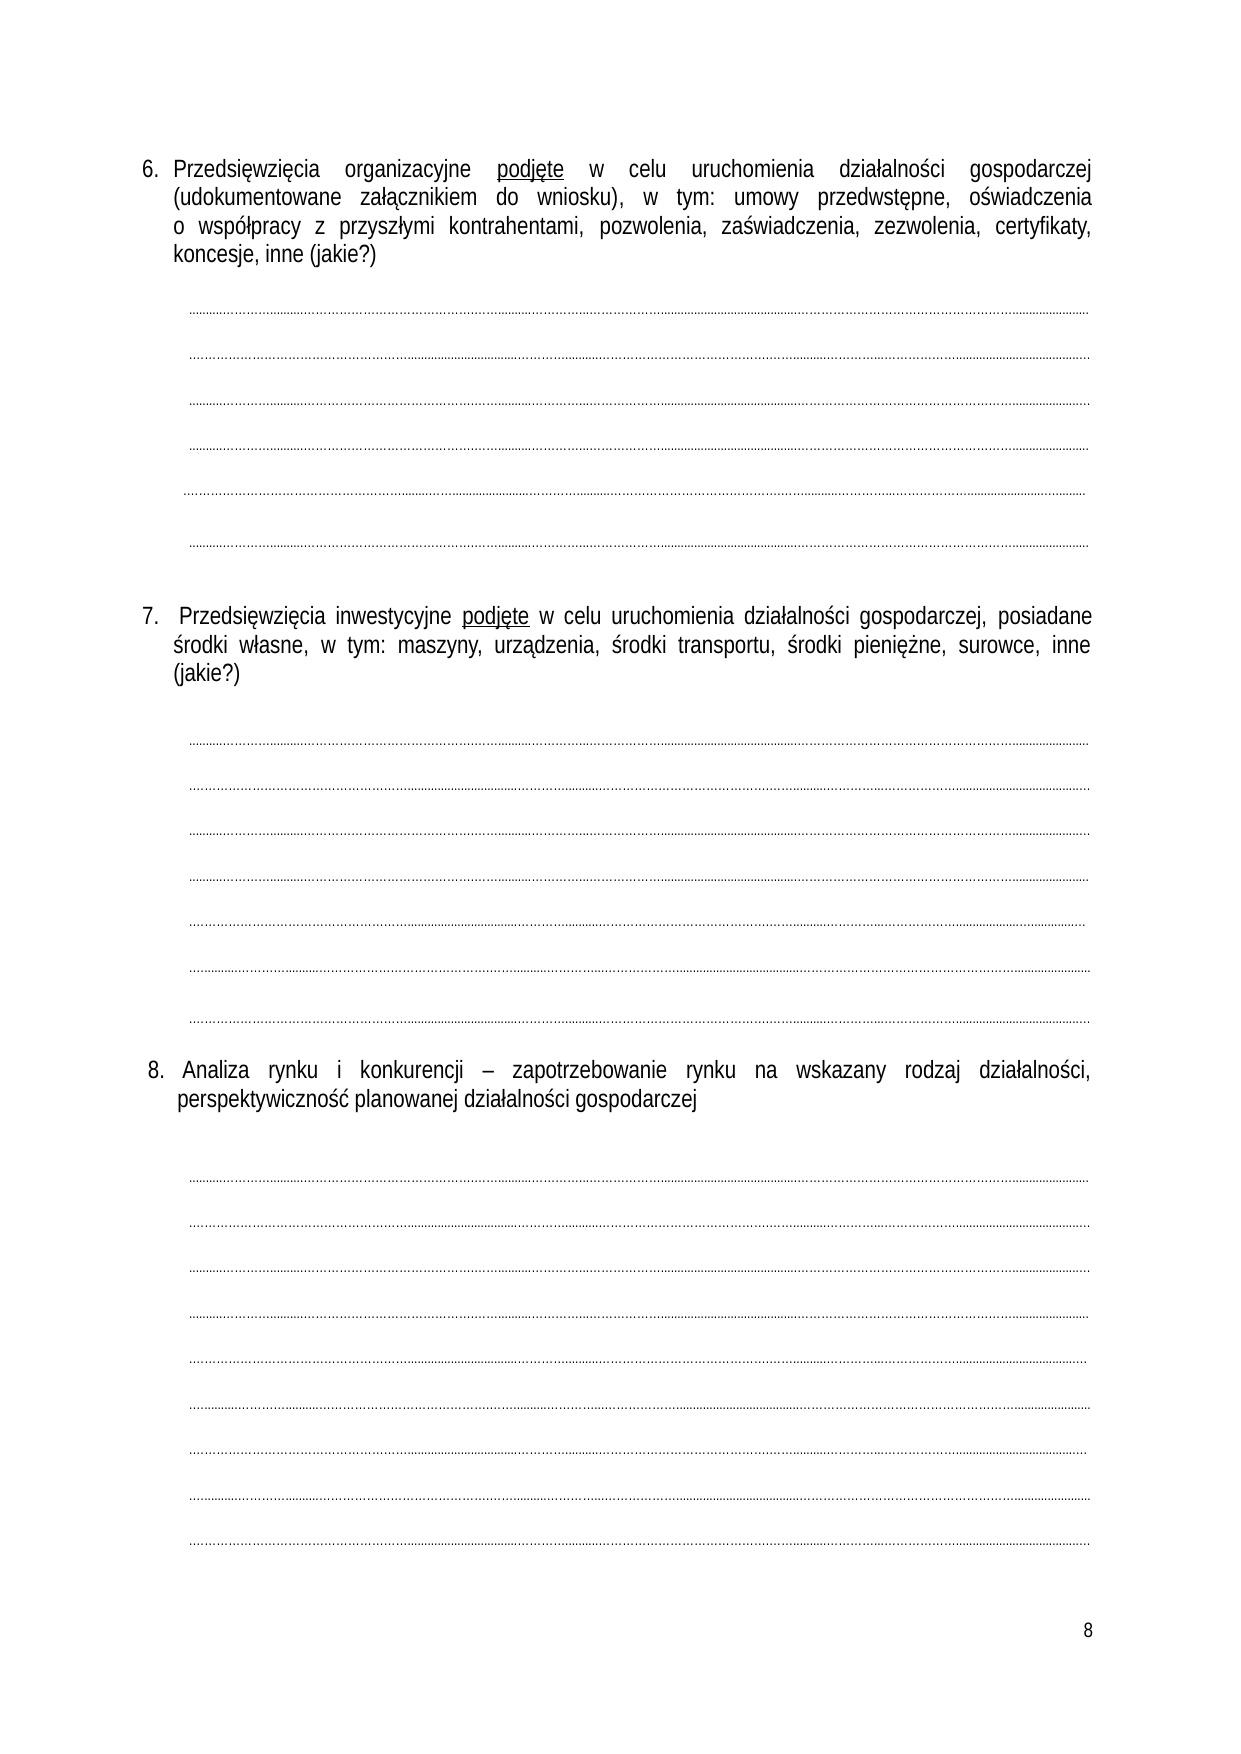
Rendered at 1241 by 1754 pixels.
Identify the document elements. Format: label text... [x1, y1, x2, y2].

text .……………………………………………….................................…………..........…………………………………….……..........…………...………………...................….............… [189, 913, 1093, 930]
text 6. Przedsięwzięcia organizacyjne podjęte w celu uruchomienia działalności gospodarczej (udokumentowane załącznikiem do wniosku), w tym: umowy przedwstępne, oświadczenia o współpracy z przyszłymi kontrahentami, pozwolenia, zaświadczenia, zezwolenia, certyfikaty, koncesje, inne (jakie?) [142, 153, 1093, 268]
text ..........…………..........…………………………………….……..........…………...……………….........................................………………………………………………....................... [189, 437, 1093, 453]
text ..........…………..........…………………………………….……..........…………...……………….........................................………………………………………………....................... [189, 1305, 1093, 1321]
text 7. Przedsięwzięcia inwestycyjne podjęte w celu uruchomienia działalności gospodarczej, posiadane środki własne, w tym: maszyny, urządzenia, środki transportu, środki pieniężne, surowce, inne (jakie?) [142, 601, 1093, 687]
text ..........…………..........…………………………………….……..........…………...……………….........................................………………………………………………....................... [189, 731, 1093, 748]
text ..........…………..........…………………………………….……..........…………...……………….........................................………………………………………………....................… [189, 391, 1093, 408]
text .……………………………………………….................................…………..........…………………………………….……..........…………...……………….....................................… [189, 1010, 1093, 1026]
text .……………………………………………….................................…………..........…………………………………….……..........…………...……………….....................................… [189, 346, 1093, 363]
text ..........…………..........…………………………………….……..........…………...……………….........................................………………………………………………....................... [189, 534, 1093, 551]
text .……………………………………………….................................…………..........…………………………………….……..........…………...………………....................................… [189, 1441, 1093, 1458]
text .……………………………………………….................................…………..........…………………………………….……..........…………...……………….....................................… [189, 1214, 1093, 1231]
text .……………………………………………….................................…………..........…………………………………….……..........…………...………………....................................… [189, 1350, 1093, 1367]
text .………………………………………………........…….......................…………..........…………………………………….……..........…………...……………….......................…......... [183, 482, 1093, 499]
text .…..........…………..........…………………………………….……..........…………...……………….....................................………………………………………………....................... [189, 1486, 1093, 1503]
text .……………………………………………….................................…………..........…………………………………….……..........…………...……………….....................................… [189, 1532, 1093, 1548]
text .……………………………………………….................................…………..........…………………………………….……..........…………...……………….....................................… [189, 777, 1093, 793]
text ..........…………..........…………………………………….……..........…………...……………….........................................………………………………………………....................… [189, 1259, 1093, 1276]
text ..........…………..........…………………………………….……..........…………...……………….........................................………………………………………………....................… [189, 822, 1093, 839]
text ..........…………..........…………………………………….……..........…………...……………….........................................………………………………………………....................... [189, 300, 1093, 317]
text ..........…………..........…………………………………….……..........…………...……………….........................................………………………………………………....................... [189, 867, 1093, 884]
text ..........…………..........…………………………………….……..........…………...……………….........................................………………………………………………....................... [189, 1168, 1093, 1185]
text .…..........…………..........…………………………………….……..........…………...……………….....................................………………………………………………....................... [189, 1396, 1093, 1412]
text 8. Analiza rynku i konkurencji – zapotrzebowanie rynku na wskazany rodzaj działalności, perspektywiczność planowanej działalności gospodarczej [148, 1055, 1093, 1112]
text .…..........…………..........…………………………………….……..........…………...……………….....................................………………………………………………....................... [189, 958, 1093, 975]
